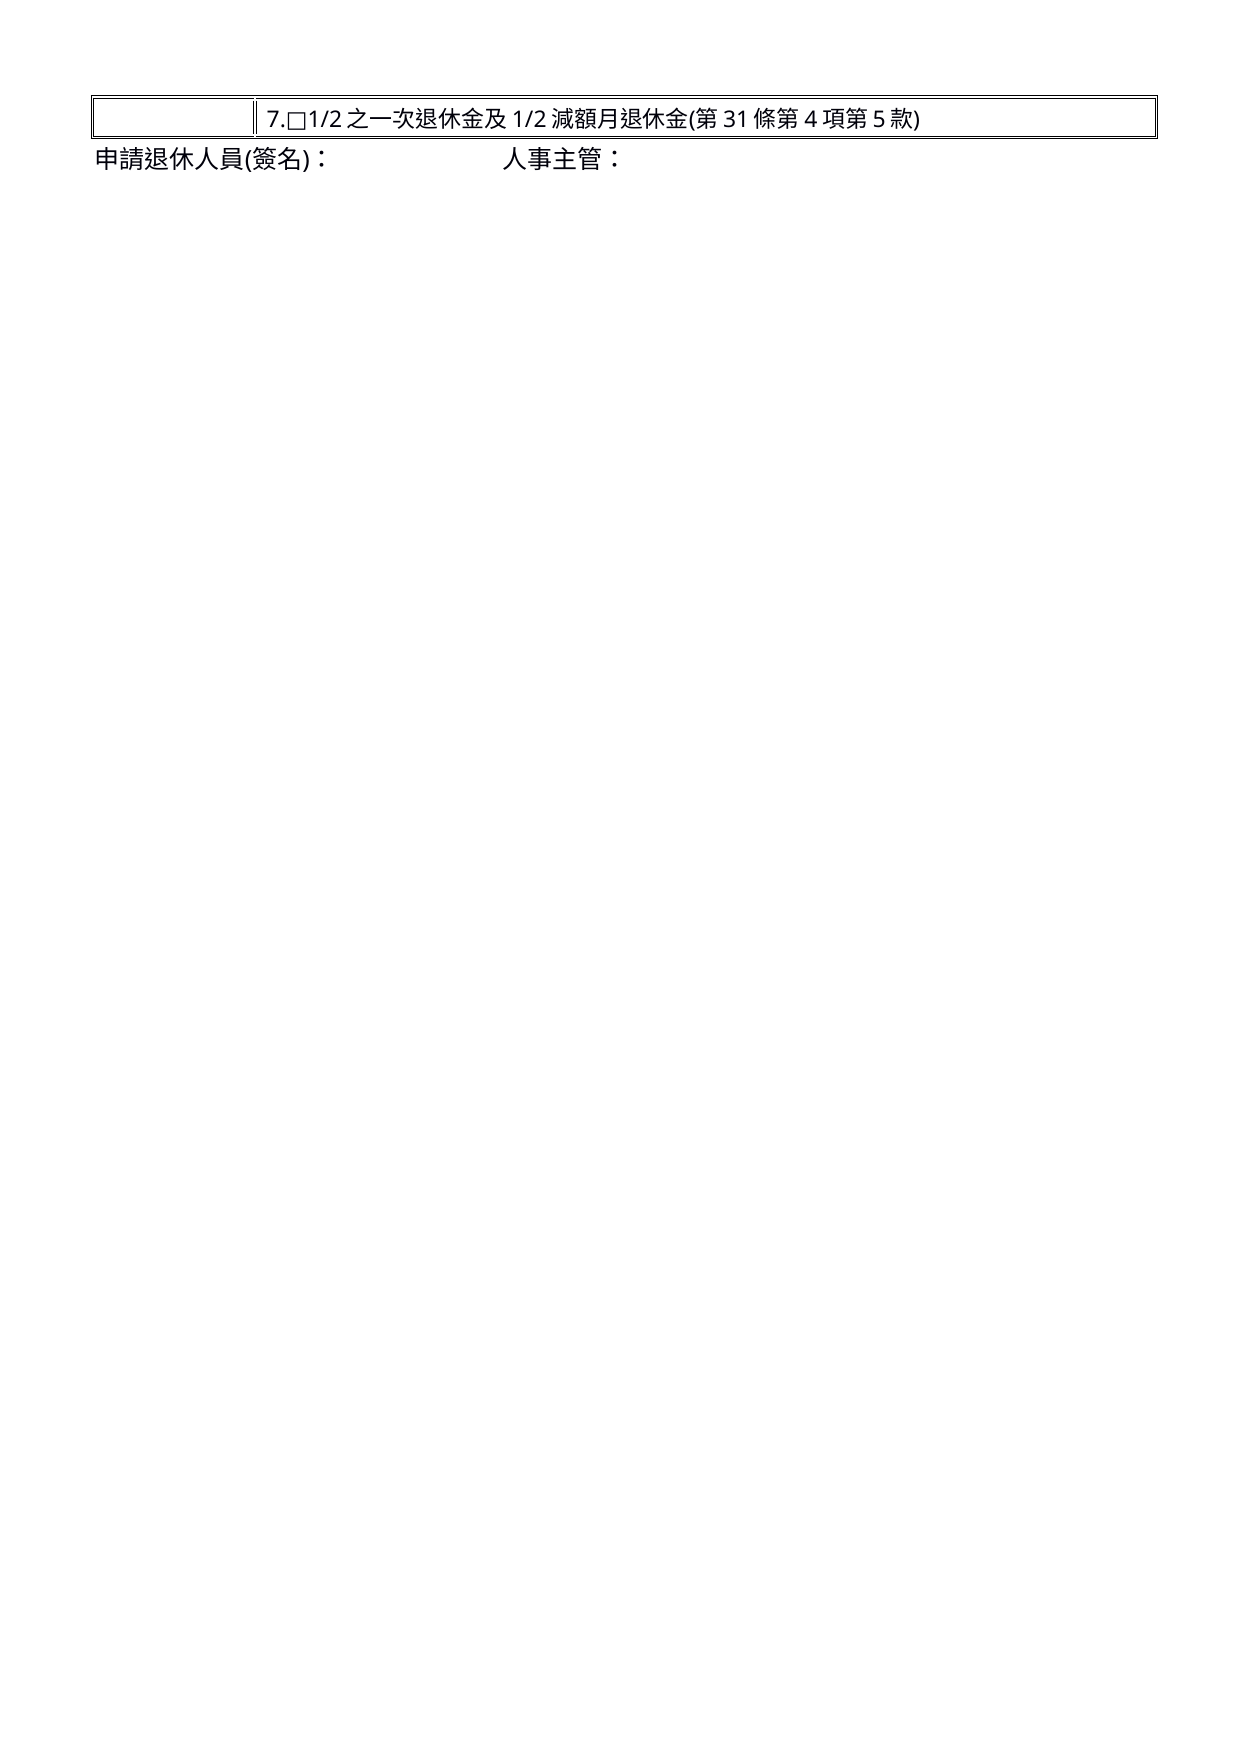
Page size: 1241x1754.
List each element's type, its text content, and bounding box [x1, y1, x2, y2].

text 申請退休人員(簽名)： 人事主管： [94, 139, 1146, 177]
table_cell 7.□1/2之一次退休金及1/2減額月退休金(第31條第4項第5款) [255, 99, 1155, 136]
table_cell [93, 96, 255, 136]
